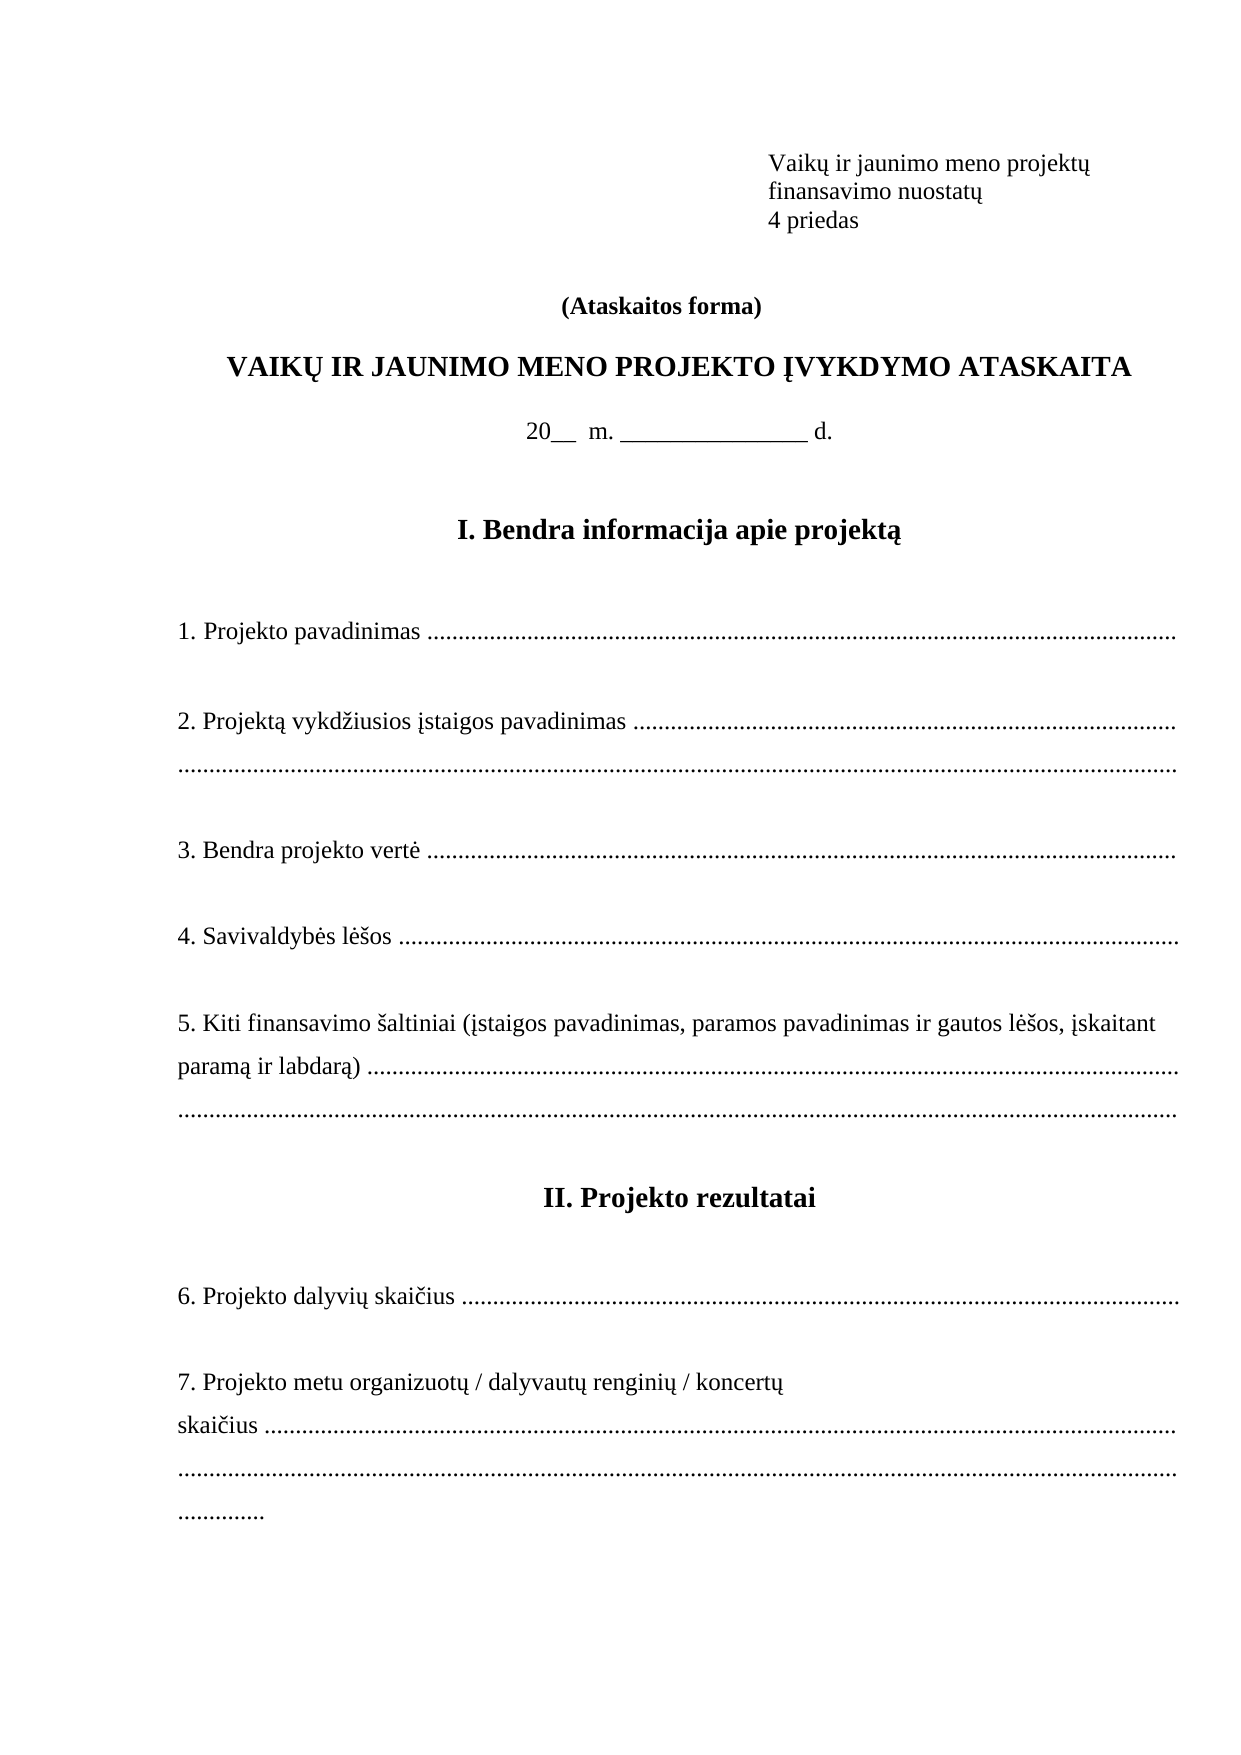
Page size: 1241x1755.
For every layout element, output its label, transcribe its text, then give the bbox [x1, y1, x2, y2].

text 4 priedas [768, 205, 1181, 234]
text 1. Projekto pavadinimas ........................................................................................................................ [177, 612, 1181, 646]
text II. Projekto rezultatai [177, 1180, 1181, 1214]
text VAIKŲ IR JAUNIMO MENO PROJEKTO ĮVYKDYMO ATASKAITA [177, 349, 1181, 382]
text finansavimo nuostatų [768, 176, 1181, 205]
text I. Bendra informacija apie projektą [177, 512, 1181, 545]
text 6. Projekto dalyvių skaičius ................................................................................................................... [177, 1281, 1181, 1309]
text 3. Bendra projekto vertė ........................................................................................................................ [177, 835, 1181, 864]
text ................................................................................................................................................................ [177, 1094, 1181, 1123]
text 4. Savivaldybės lėšos ............................................................................................................................. [177, 921, 1181, 950]
text 7. Projekto metu organizuotų / dalyvautų renginių / koncertų skaičius ................................................................................................................................................................................................................................................................................................................................ [177, 1367, 1181, 1525]
text 2. Projektą vykdžiusios įstaigos pavadinimas ....................................................................................... [177, 706, 1181, 734]
text Vaikų ir jaunimo meno projektų [768, 148, 1181, 176]
text (Ataskaitos forma) [561, 291, 1181, 320]
text 5. Kiti finansavimo šaltiniai (įstaigos pavadinimas, paramos pavadinimas ir gautos lėšos, įskaitant paramą ir labdarą) .................................................................................................................................. [177, 1008, 1181, 1079]
text 20__ m. _______________ d. [177, 416, 1181, 445]
text ................................................................................................................................................................ [177, 749, 1181, 778]
